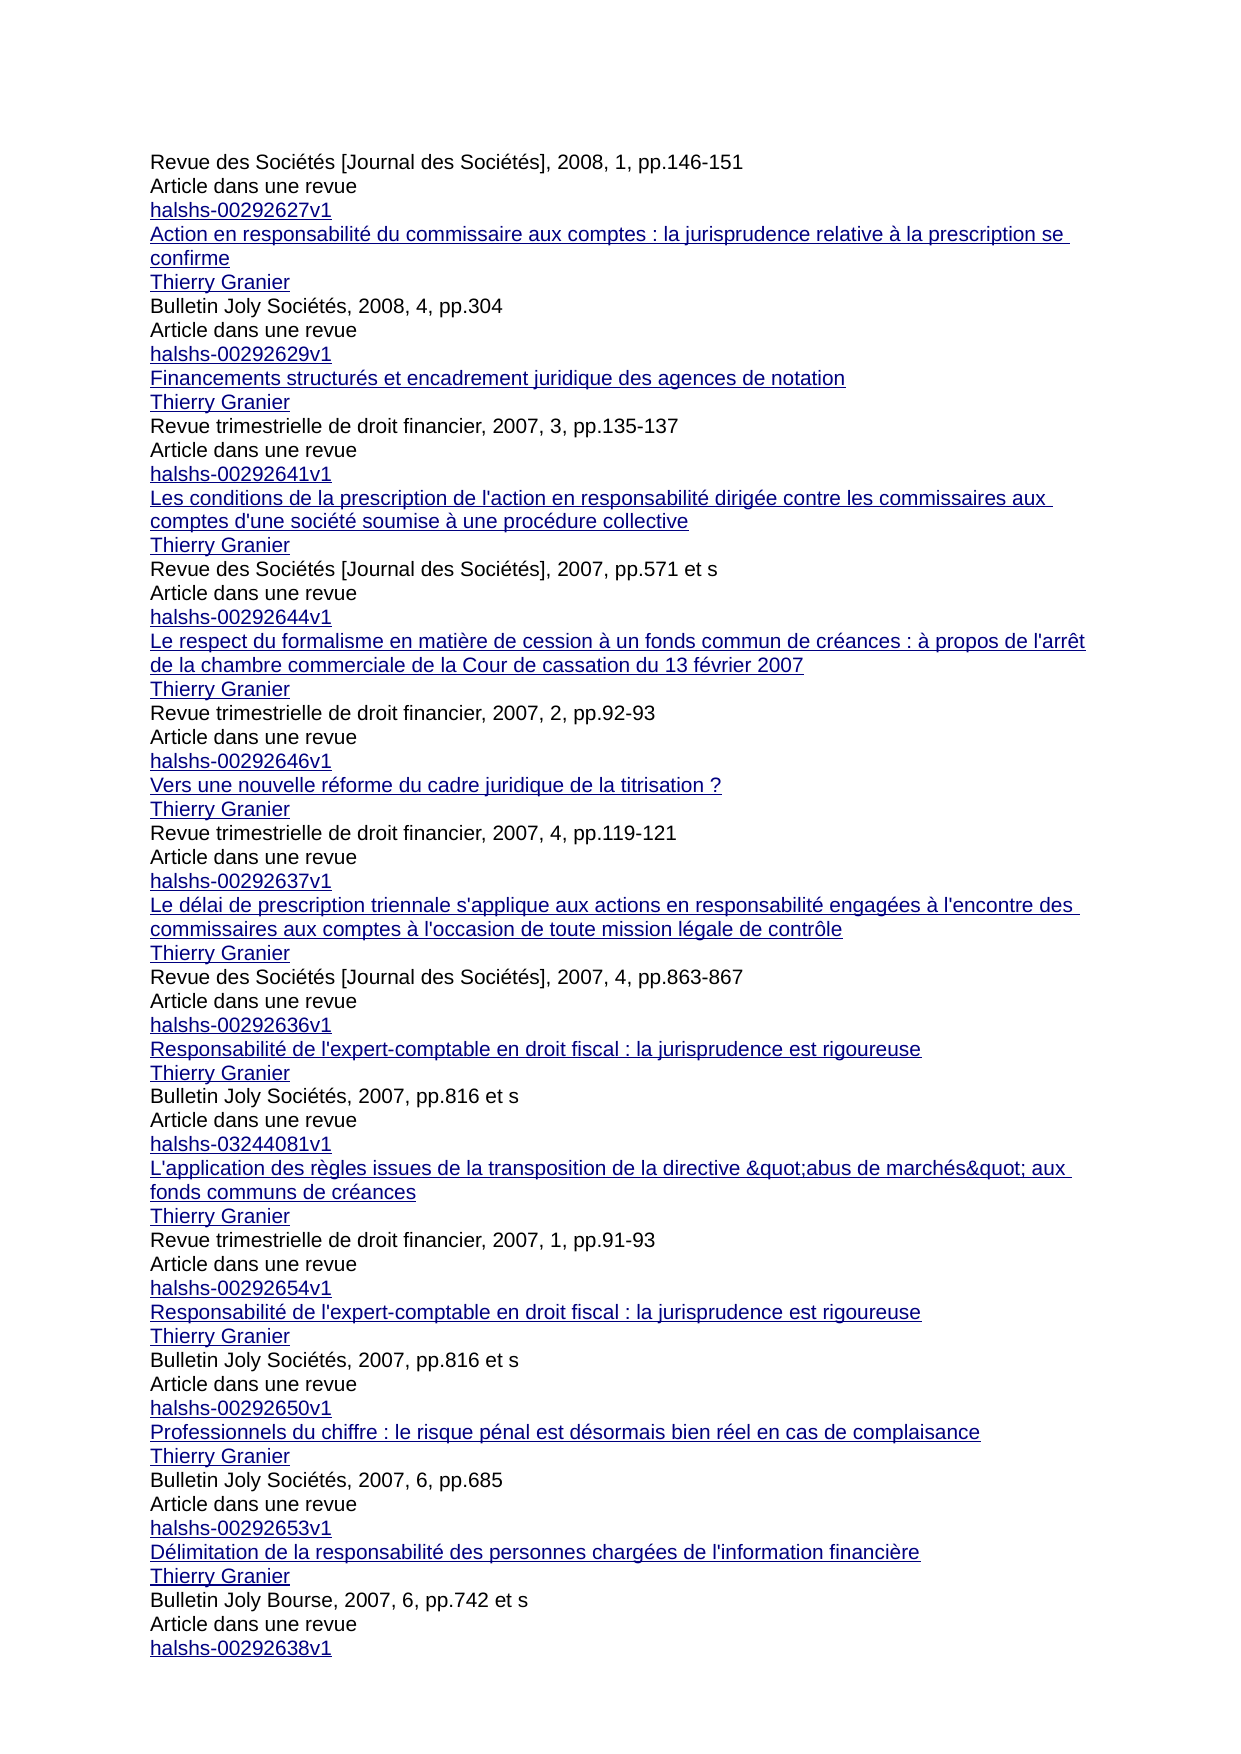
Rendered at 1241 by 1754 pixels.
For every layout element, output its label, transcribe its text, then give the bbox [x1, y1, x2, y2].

table_cell Professionnels du chiffre : le risque pénal est désormais bien réel en cas de complaisance Thierry Granier Bulletin Joly Sociétés, 2007, 6, pp.685 Article dans une revue halshs-00292653v1 [150, 1420, 1090, 1539]
table_cell Responsabilité de l'expert-comptable en droit fiscal : la jurisprudence est rigoureuse Thierry Granier Bulletin Joly Sociétés, 2007, pp.816 et s Article dans une revue halshs-03244081v1 [150, 1036, 1090, 1156]
table_cell Les conditions de la prescription de l'action en responsabilité dirigée contre les commissaires aux comptes d'une société soumise à une procédure collective Thierry Granier Revue des Sociétés [Journal des Sociétés], 2007, pp.571 et s Article dans une revue halshs-00292644v1 [150, 485, 1090, 629]
table_cell Le respect du formalisme en matière de cession à un fonds commun de créances : à propos de l'arrêt de la chambre commerciale de la Cour de cassation du 13 février 2007 Thierry Granier Revue trimestrielle de droit financier, 2007, 2, pp.92-93 Article dans une revue halshs-00292646v1 [150, 629, 1090, 773]
table_cell Le délai de prescription triennale s'applique aux actions en responsabilité engagées à l'encontre des commissaires aux comptes à l'occasion de toute mission légale de contrôle Thierry Granier Revue des Sociétés [Journal des Sociétés], 2007, 4, pp.863-867 Article dans une revue halshs-00292636v1 [150, 893, 1090, 1036]
table_cell L'application des règles issues de la transposition de la directive &quot;abus de marchés&quot; aux fonds communs de créances Thierry Granier Revue trimestrielle de droit financier, 2007, 1, pp.91-93 Article dans une revue halshs-00292654v1 [150, 1156, 1090, 1300]
table_cell Revue des Sociétés [Journal des Sociétés], 2008, 1, pp.146-151 Article dans une revue halshs-00292627v1 [150, 150, 1090, 222]
table_cell Délimitation de la responsabilité des personnes chargées de l'information financière Thierry Granier Bulletin Joly Bourse, 2007, 6, pp.742 et s Article dans une revue halshs-00292638v1 [150, 1540, 1090, 1659]
table_cell Financements structurés et encadrement juridique des agences de notation Thierry Granier Revue trimestrielle de droit financier, 2007, 3, pp.135-137 Article dans une revue halshs-00292641v1 [150, 366, 1090, 485]
table_cell Action en responsabilité du commissaire aux comptes : la jurisprudence relative à la prescription se confirme Thierry Granier Bulletin Joly Sociétés, 2008, 4, pp.304 Article dans une revue halshs-00292629v1 [150, 222, 1090, 366]
table_cell Vers une nouvelle réforme du cadre juridique de la titrisation ? Thierry Granier Revue trimestrielle de droit financier, 2007, 4, pp.119-121 Article dans une revue halshs-00292637v1 [150, 773, 1090, 893]
table_cell Responsabilité de l'expert-comptable en droit fiscal : la jurisprudence est rigoureuse Thierry Granier Bulletin Joly Sociétés, 2007, pp.816 et s Article dans une revue halshs-00292650v1 [150, 1300, 1090, 1420]
